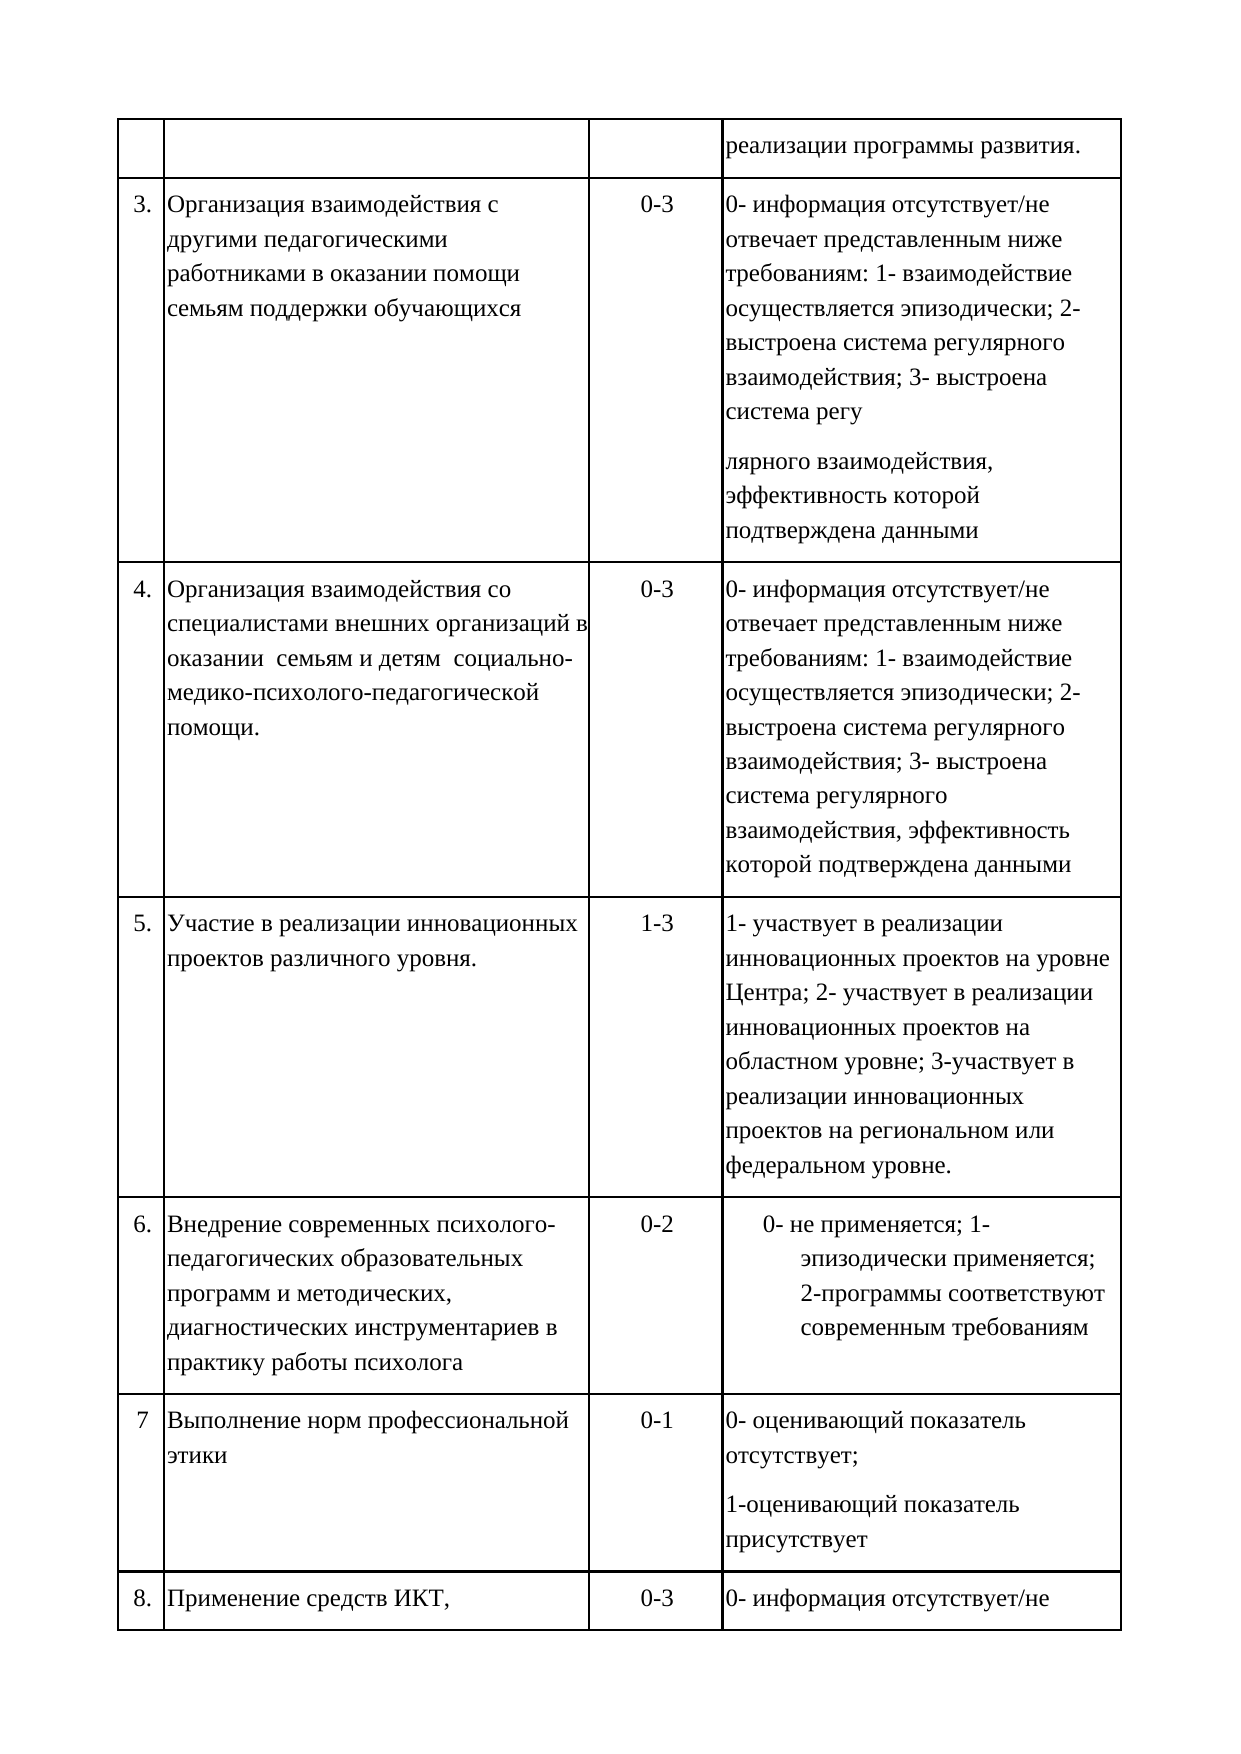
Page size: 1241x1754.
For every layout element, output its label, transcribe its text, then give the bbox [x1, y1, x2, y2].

table_cell 7 [119, 1395, 163, 1570]
table_cell 4. [119, 563, 163, 896]
table_cell 0-1 [590, 1395, 721, 1570]
table_cell Участие в реализации инновационных проектов различного уровня. [165, 898, 588, 1196]
table_cell Организация взаимодействия со специалистами внешних организаций в оказании семьям и детям социально-медико-психолого-педагогической помощи. [165, 563, 588, 896]
table_cell [119, 120, 163, 177]
table_cell 8. [119, 1573, 163, 1629]
table_cell 3. [119, 179, 163, 561]
table_cell 0-3 [590, 563, 721, 896]
table_cell 0- не применяется; 1-эпизодически применяется; 2-программы соответствуют современным требованиям [724, 1198, 1120, 1393]
table_cell Применение средств ИКТ, [165, 1573, 588, 1629]
table_cell 0- оценивающий показатель отсутствует; 1-оценивающий показатель присутствует [724, 1395, 1120, 1570]
table_cell 1- участвует в реализации инновационных проектов на уровне Центра; 2- участвует в реализации инновационных проектов на областном уровне; 3-участвует в реализации инновационных проектов на региональном или федеральном уровне. [724, 898, 1120, 1196]
table_cell 1-3 [590, 898, 721, 1196]
table_cell [590, 120, 721, 177]
table_cell 0-3 [590, 1573, 721, 1629]
table_cell Организация взаимодействия с другими педагогическими работниками в оказании помощи семьям поддержки обучающихся [165, 179, 588, 561]
table_cell [165, 120, 588, 177]
table_cell 0- информация отсутствует/не отвечает представленным ниже требованиям: 1- взаимодействие осуществляется эпизодически; 2- выстроена система регулярного взаимодействия; 3- выстроена система регулярного взаимодействия, эффективность которой подтверждена данными [724, 563, 1120, 896]
table_cell 0-2 [590, 1198, 721, 1393]
table_cell Выполнение норм профессиональной этики [165, 1395, 588, 1570]
table_cell 0-3 [590, 179, 721, 561]
table_cell 0- информация отсутствует/не [724, 1573, 1120, 1629]
table_cell Внедрение современных психолого-педагогических образовательных программ и методических, диагностических инструментариев в практику работы психолога [165, 1198, 588, 1393]
table_cell реализации программы развития. [724, 120, 1120, 177]
table_cell 0- информация отсутствует/не отвечает представленным ниже требованиям: 1- взаимодействие осуществляется эпизодически; 2- выстроена система регулярного взаимодействия; 3- выстроена система регу лярного взаимодействия, эффективность которой подтверждена данными [724, 179, 1120, 561]
table_cell 5. [119, 898, 163, 1196]
table_cell 6. [119, 1198, 163, 1393]
